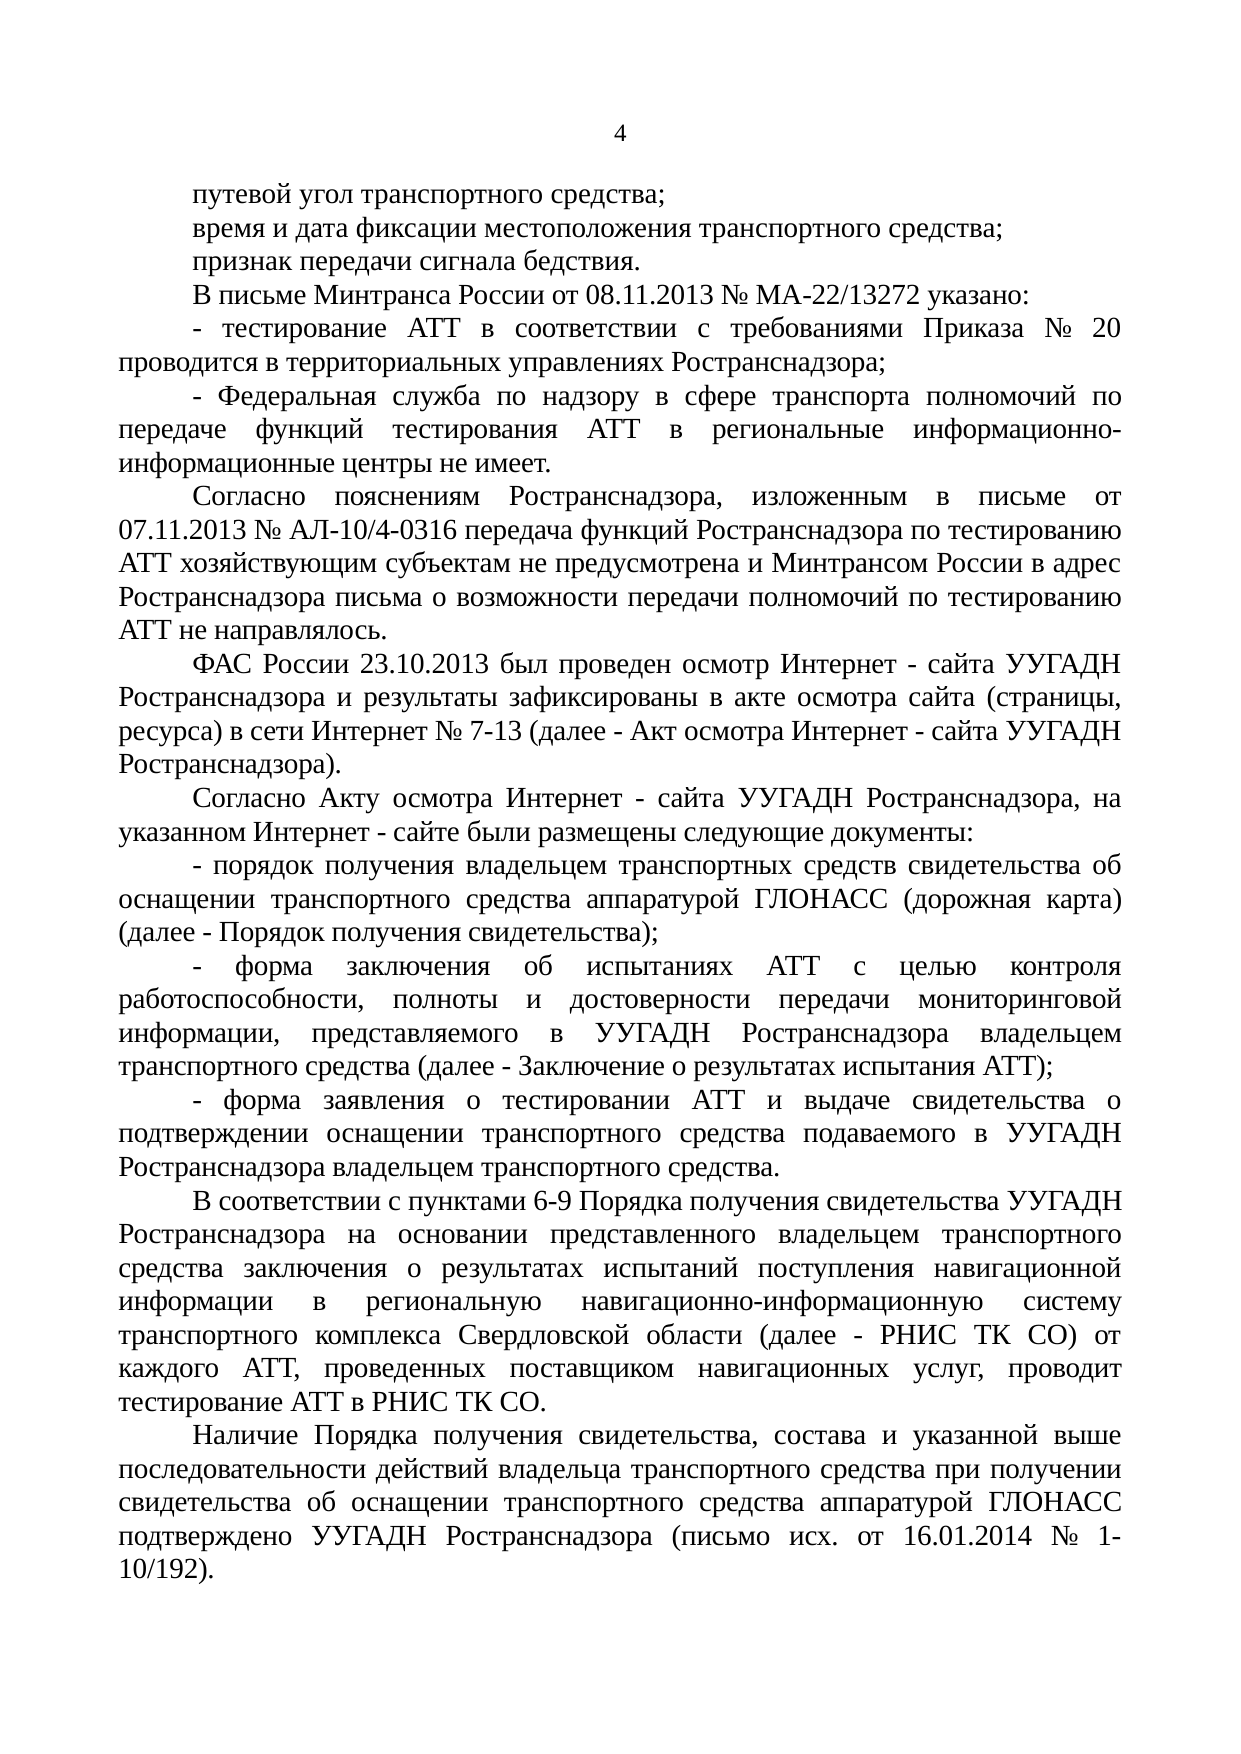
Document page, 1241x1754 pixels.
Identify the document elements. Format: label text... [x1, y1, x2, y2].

text признак передачи сигнала бедствия. [118, 243, 1122, 277]
text Согласно Акту осмотра Интернет - сайта УУГАДН Ространснадзора, на указанном Интернет - сайте были размещены следующие документы: [118, 780, 1122, 847]
text Согласно пояснениям Ространснадзора, изложенным в письме от 07.11.2013 № АЛ-10/4-0316 передача функций Ространснадзора по тестированию АТТ хозяйствующим субъектам не предусмотрена и Минтрансом России в адрес Ространснадзора письма о возможности передачи полномочий по тестированию АТТ не направлялось. [118, 478, 1122, 646]
text В письме Минтранса России от 08.11.2013 № МА-22/13272 указано: [118, 277, 1122, 311]
text - Федеральная служба по надзору в сфере транспорта полномочий по передаче функций тестирования АТТ в региональные информационно-информационные центры не имеет. [118, 378, 1122, 478]
text Наличие Порядка получения свидетельства, состава и указанной выше последовательности действий владельца транспортного средства при получении свидетельства об оснащении транспортного средства аппаратурой ГЛОНАСС подтверждено УУГАДН Ространснадзора (письмо исх. от 16.01.2014 № 1-10/192). [118, 1417, 1122, 1585]
text В соответствии с пунктами 6-9 Порядка получения свидетельства УУГАДН Ространснадзора на основании представленного владельцем транспортного средства заключения о результатах испытаний поступления навигационной информации в региональную навигационно-информационную систему транспортного комплекса Свердловской области (далее - РНИС ТК СО) от каждого АТТ, проведенных поставщиком навигационных услуг, проводит тестирование АТТ в РНИС ТК СО. [118, 1183, 1122, 1417]
text - порядок получения владельцем транспортных средств свидетельства об оснащении транспортного средства аппаратурой ГЛОНАСС (дорожная карта) (далее - Порядок получения свидетельства); [118, 847, 1122, 948]
text - тестирование АТТ в соответствии с требованиями Приказа № 20 проводится в территориальных управлениях Ространснадзора; [118, 311, 1122, 378]
text - форма заключения об испытаниях АТТ с целью контроля работоспособности, полноты и достоверности передачи мониторинговой информации, представляемого в УУГАДН Ространснадзора владельцем транспортного средства (далее - Заключение о результатах испытания АТТ); [118, 948, 1122, 1082]
text время и дата фиксации местоположения транспортного средства; [118, 210, 1122, 243]
text путевой угол транспортного средства; [118, 176, 1122, 210]
text - форма заявления о тестировании АТТ и выдаче свидетельства о подтверждении оснащении транспортного средства подаваемого в УУГАДН Ространснадзора владельцем транспортного средства. [118, 1082, 1122, 1183]
text ФАС России 23.10.2013 был проведен осмотр Интернет - сайта УУГАДН Ространснадзора и результаты зафиксированы в акте осмотра сайта (страницы, ресурса) в сети Интернет № 7-13 (далее - Акт осмотра Интернет - сайта УУГАДН Ространснадзора). [118, 646, 1122, 780]
